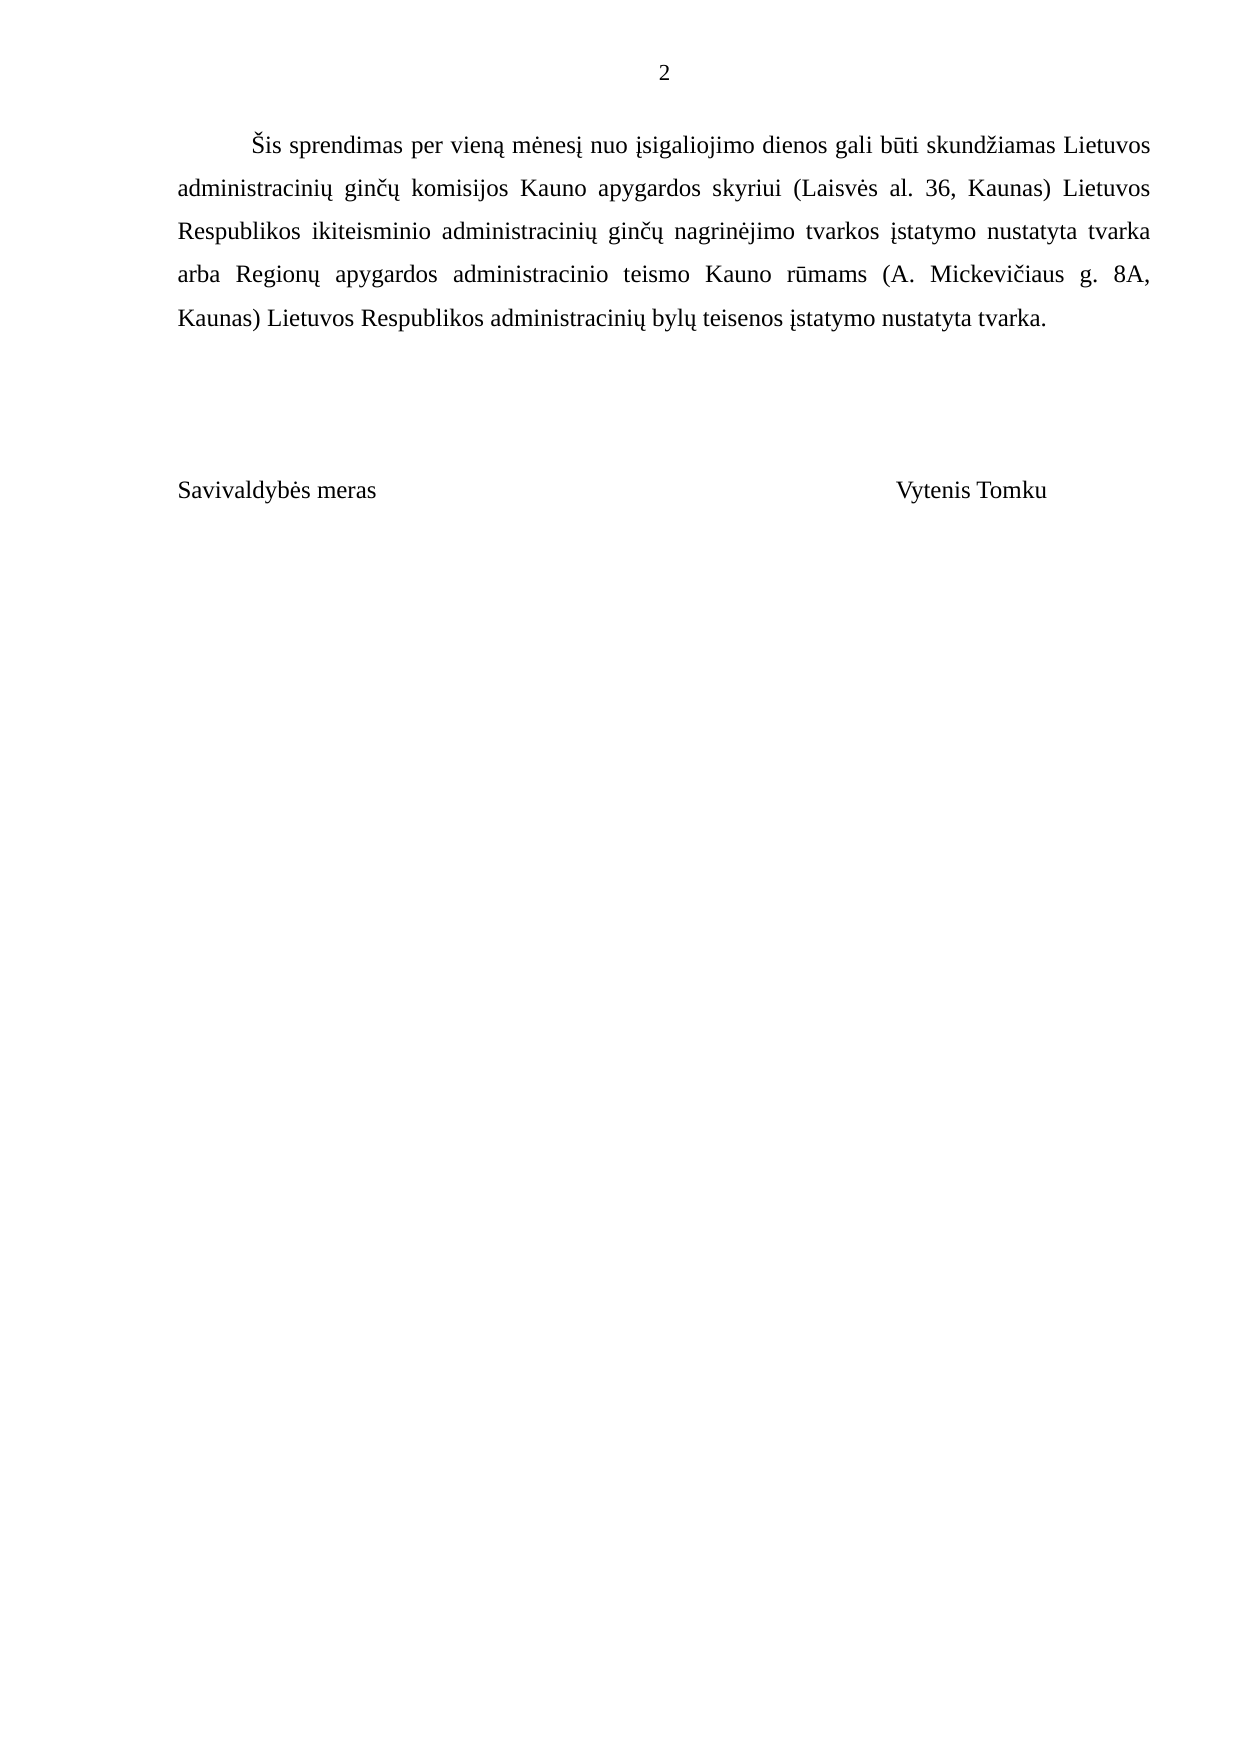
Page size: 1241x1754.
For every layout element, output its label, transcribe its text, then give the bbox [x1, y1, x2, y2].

text Šis sprendimas per vieną mėnesį nuo įsigaliojimo dienos gali būti skundžiamas Lietuvos administracinių ginčų komisijos Kauno apygardos skyriui (Laisvės al. 36, Kaunas) Lietuvos Respublikos ikiteisminio administracinių ginčų nagrinėjimo tvarkos įstatymo nustatyta tvarka arba Regionų apygardos administracinio teismo Kauno rūmams (A. Mickevičiaus g. 8A, Kaunas) Lietuvos Respublikos administracinių bylų teisenos įstatymo nustatyta tvarka. [177, 130, 1152, 331]
text Savivaldybės meras Vytenis Tomku [177, 475, 1152, 504]
